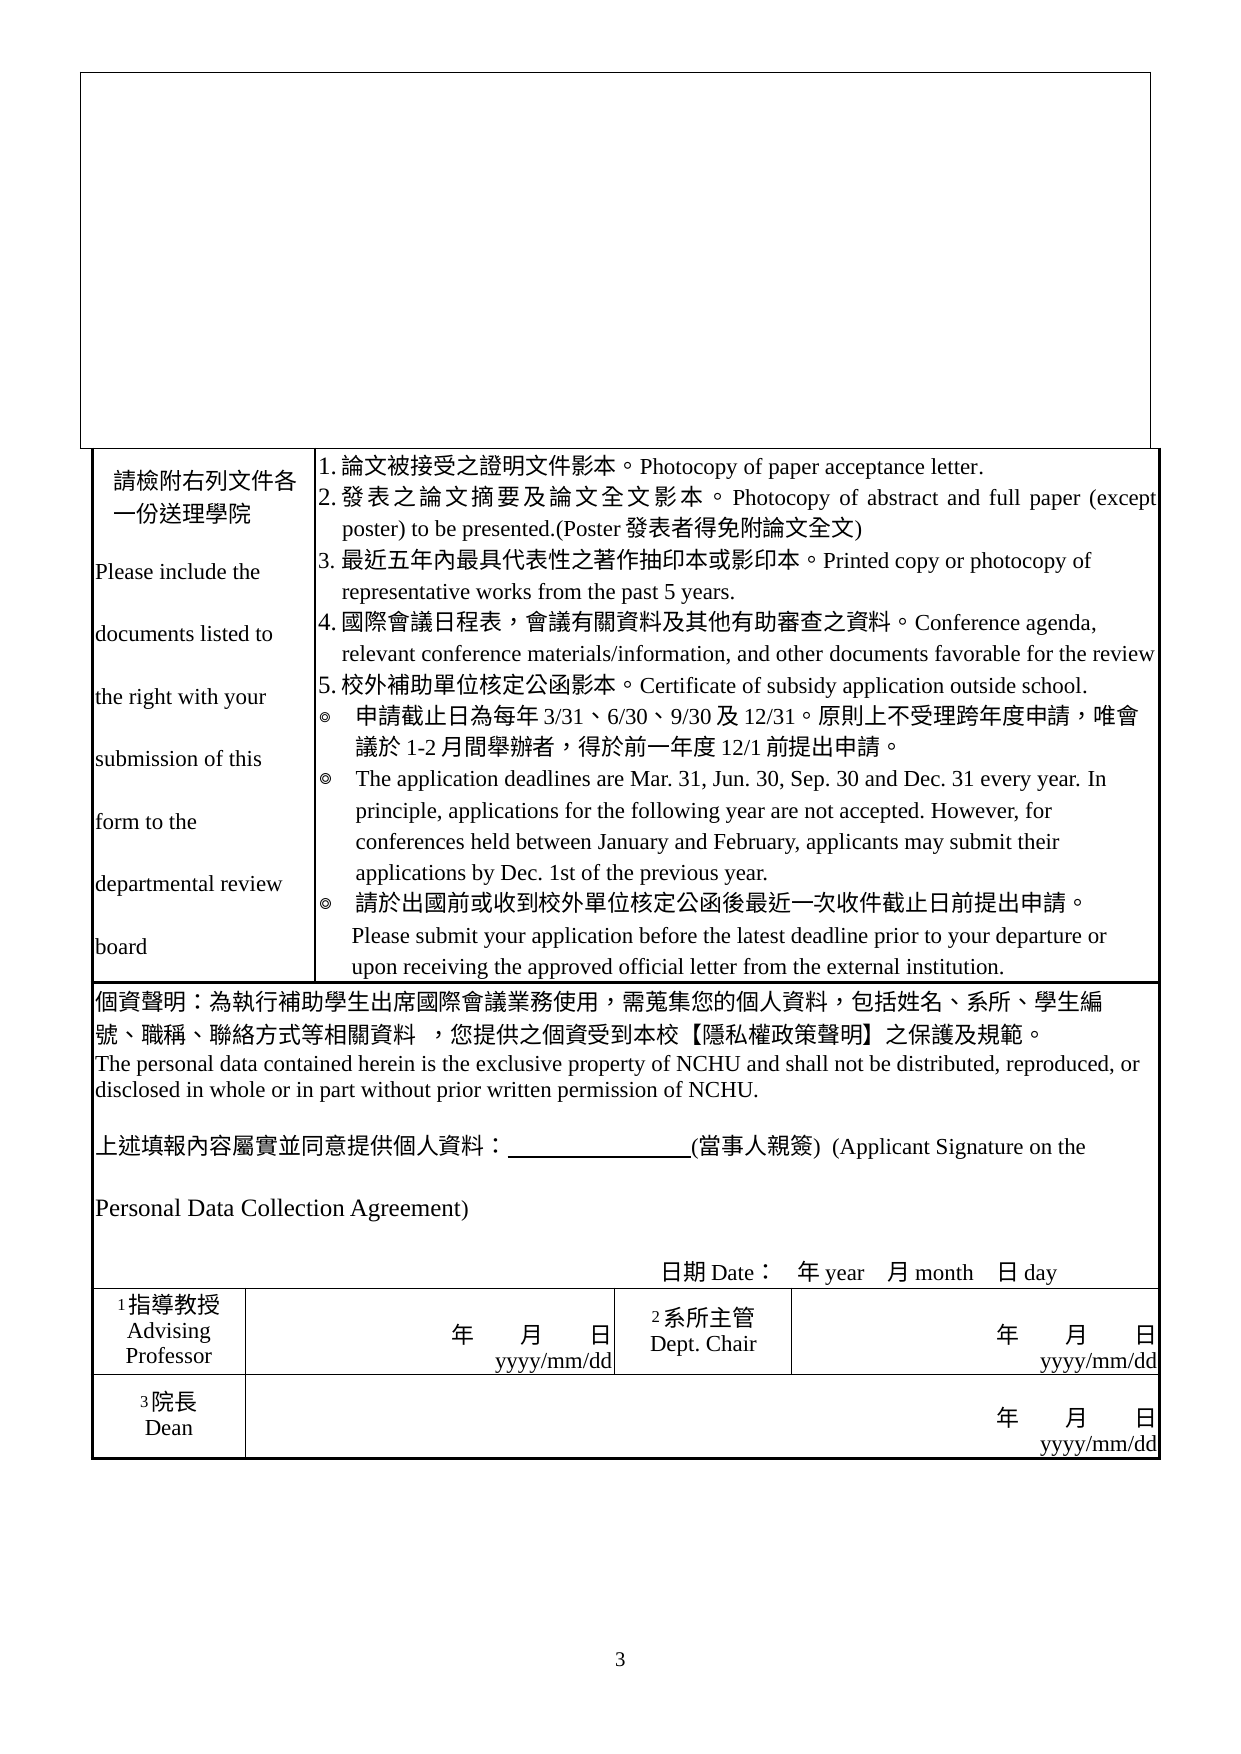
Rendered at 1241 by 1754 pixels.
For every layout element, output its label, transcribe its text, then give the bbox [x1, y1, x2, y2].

table_cell [80, 981, 91, 1287]
table_cell 請檢附右列文件各一份送理學院 Please include the documents listed to the right with your submission of this form to the departmental review board [94, 449, 314, 981]
table_cell 年 月 日 yyyy/mm/dd [246, 1375, 1158, 1457]
table_cell [80, 1374, 91, 1457]
table_cell [80, 449, 91, 981]
table_cell [81, 73, 1150, 448]
table_cell 個資聲明：為執行補助學生出席國際會議業務使用，需蒐集您的個人資料，包括姓名、系所、學生編號、職稱、聯絡方式等相關資料 ，您提供之個資受到本校【隱私權政策聲明】之保護及規範。 The personal data contained herein is the exclusive property of NCHU and shall not be distributed, reproduced, or disclosed in whole or in part without prior written permission of NCHU. 上述填報內容屬實並同意提供個人資料： (當事人親簽) (Applicant Signature on the Personal Data Collection Agreement) 日期Date： 年year 月month 日day [94, 984, 1158, 1287]
table_cell 3院長 Dean [94, 1375, 245, 1457]
table_cell 1指導教授 Advising Professor [94, 1289, 245, 1373]
table_cell [1151, 72, 1160, 448]
table_cell [80, 1288, 91, 1373]
table_cell 2系所主管 Dept. Chair [615, 1289, 791, 1373]
table_cell 論文被接受之證明文件影本。Photocopy of paper acceptance letter. 發表之論文摘要及論文全文影本。Photocopy of abstract and full paper (except poster) to be presented.(Poster發表者得免附論文全文) 最近五年內最具代表性之著作抽印本或影印本。Printed copy or photocopy of representative works from the past 5 years. 國際會議日程表，會議有關資料及其他有助審查之資料。Conference agenda, relevant conference materials/information, and other documents favorable for the review 校外補助單位核定公函影本。Certificate of subsidy application outside school. 申請截止日為每年3/31、6/30、9/30及12/31。原則上不受理跨年度申請，唯會議於1-2月間舉辦者，得於前一年度12/1前提出申請。 The application deadlines are Mar. 31, Jun. 30, Sep. 30 and Dec. 31 every year. In principle, applications for the following year are not accepted. However, for conferences held between January and February, applicants may submit their applications by Dec. 1st of the previous year. 請於出國前或收到校外單位核定公函後最近一次收件截止日前提出申請。 Please submit your application before the latest deadline prior to your departure or upon receiving the approved official letter from the external institution. [316, 449, 1158, 981]
table_cell 年 月 日 yyyy/mm/dd [792, 1289, 1158, 1373]
table_cell 年 月 日 yyyy/mm/dd [246, 1289, 614, 1373]
